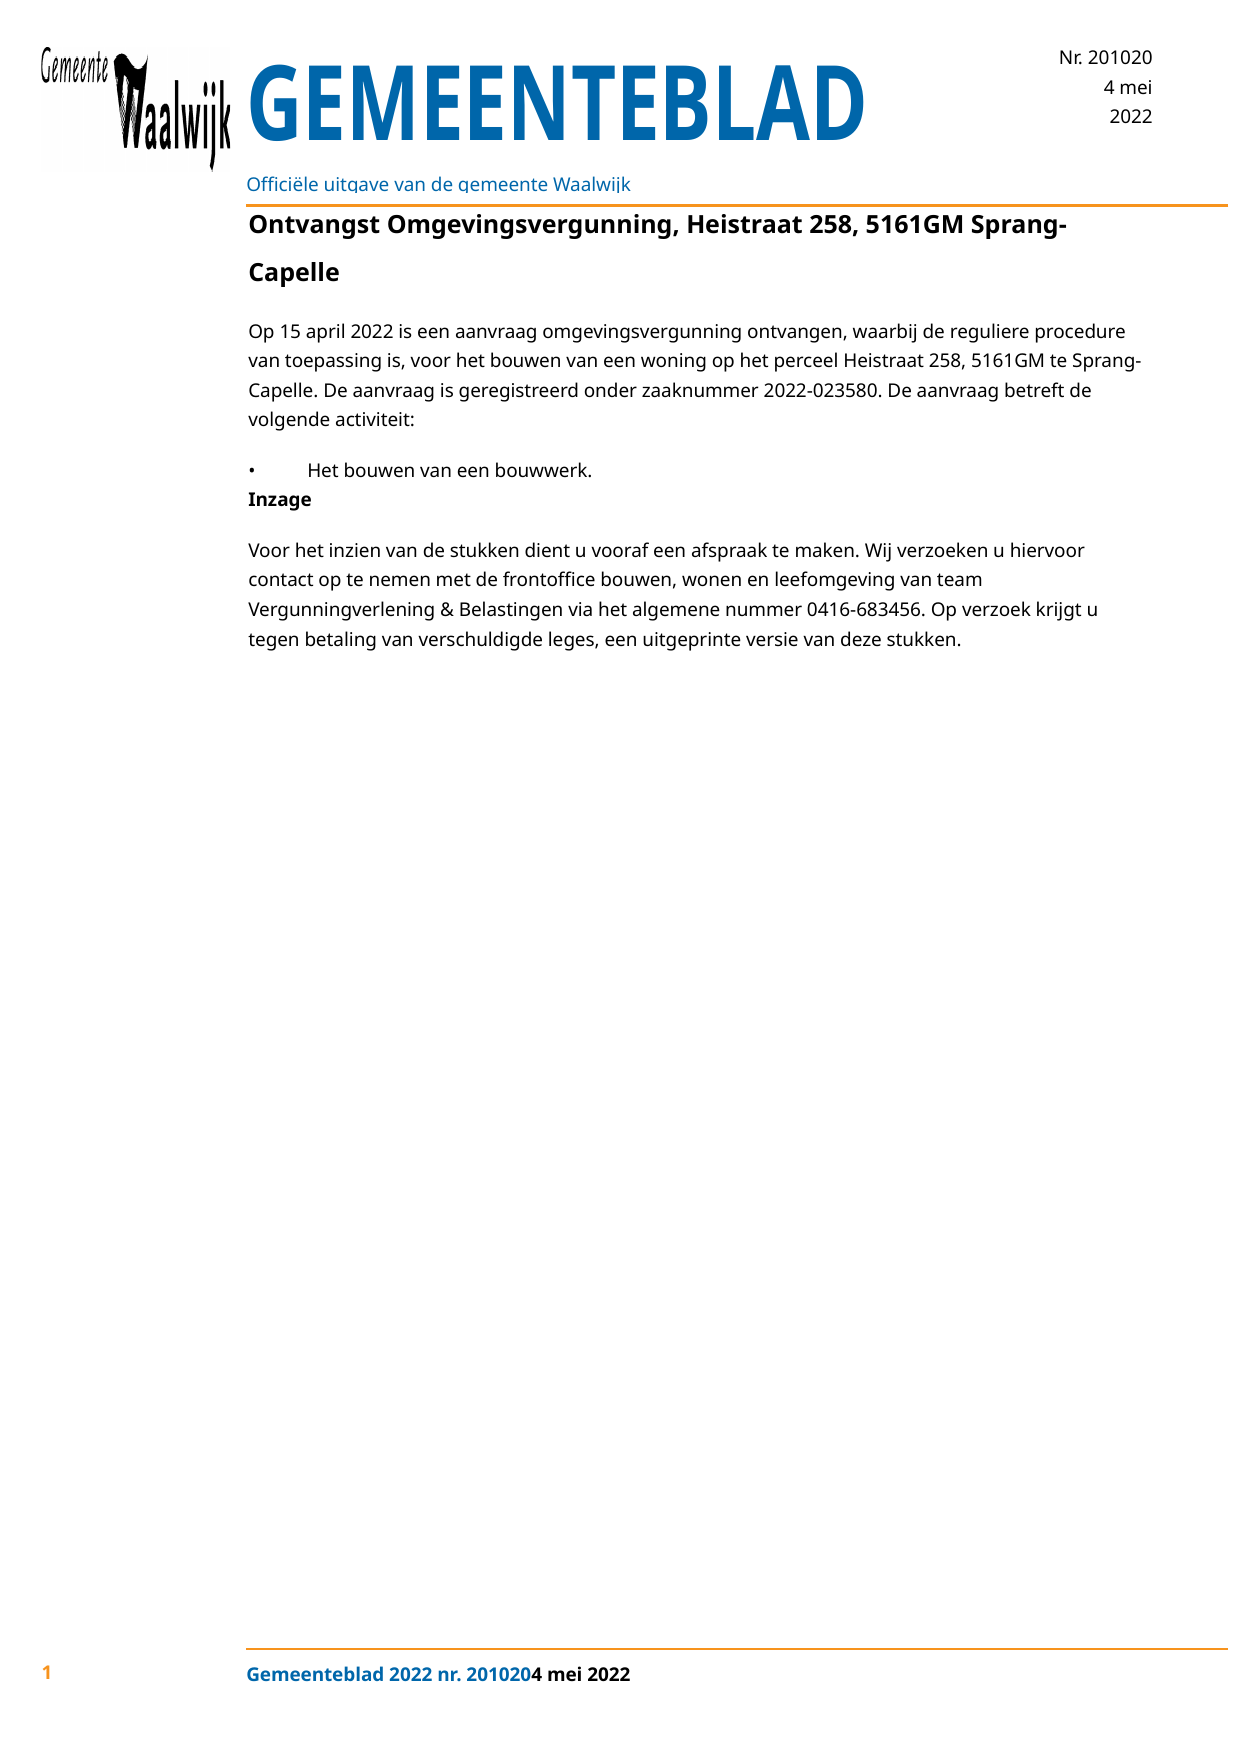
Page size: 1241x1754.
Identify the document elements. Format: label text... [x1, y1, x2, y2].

text Voor het inzien van de stukken dient u vooraf een afspraak te maken. Wij verzoeken u hiervoor contact op te nemen met de frontoffice bouwen, wonen en leefomgeving van team Vergunningverlening & Belastingen via het algemene nummer 0416-683456. Op verzoek krijgt u tegen betaling van verschuldigde leges, een uitgeprinte versie van deze stukken. [248, 537, 1152, 652]
picture [41, 47, 231, 172]
text Op 15 april 2022 is een aanvraag omgevingsvergunning ontvangen, waarbij de reguliere procedure van toepassing is, voor het bouwen van een woning op het perceel Heistraat 258, 5161GM te Sprang-Capelle. De aanvraag is geregistreerd onder zaaknummer 2022-023580. De aanvraag betreft de volgende activiteit: [248, 318, 1152, 432]
text Ontvangst Omgevingsvergunning, Heistraat 258, 5161GM Sprang-Capelle [248, 207, 1152, 288]
text Inzage [248, 487, 1152, 512]
list Het bouwen van een bouwwerk. [248, 457, 1152, 483]
